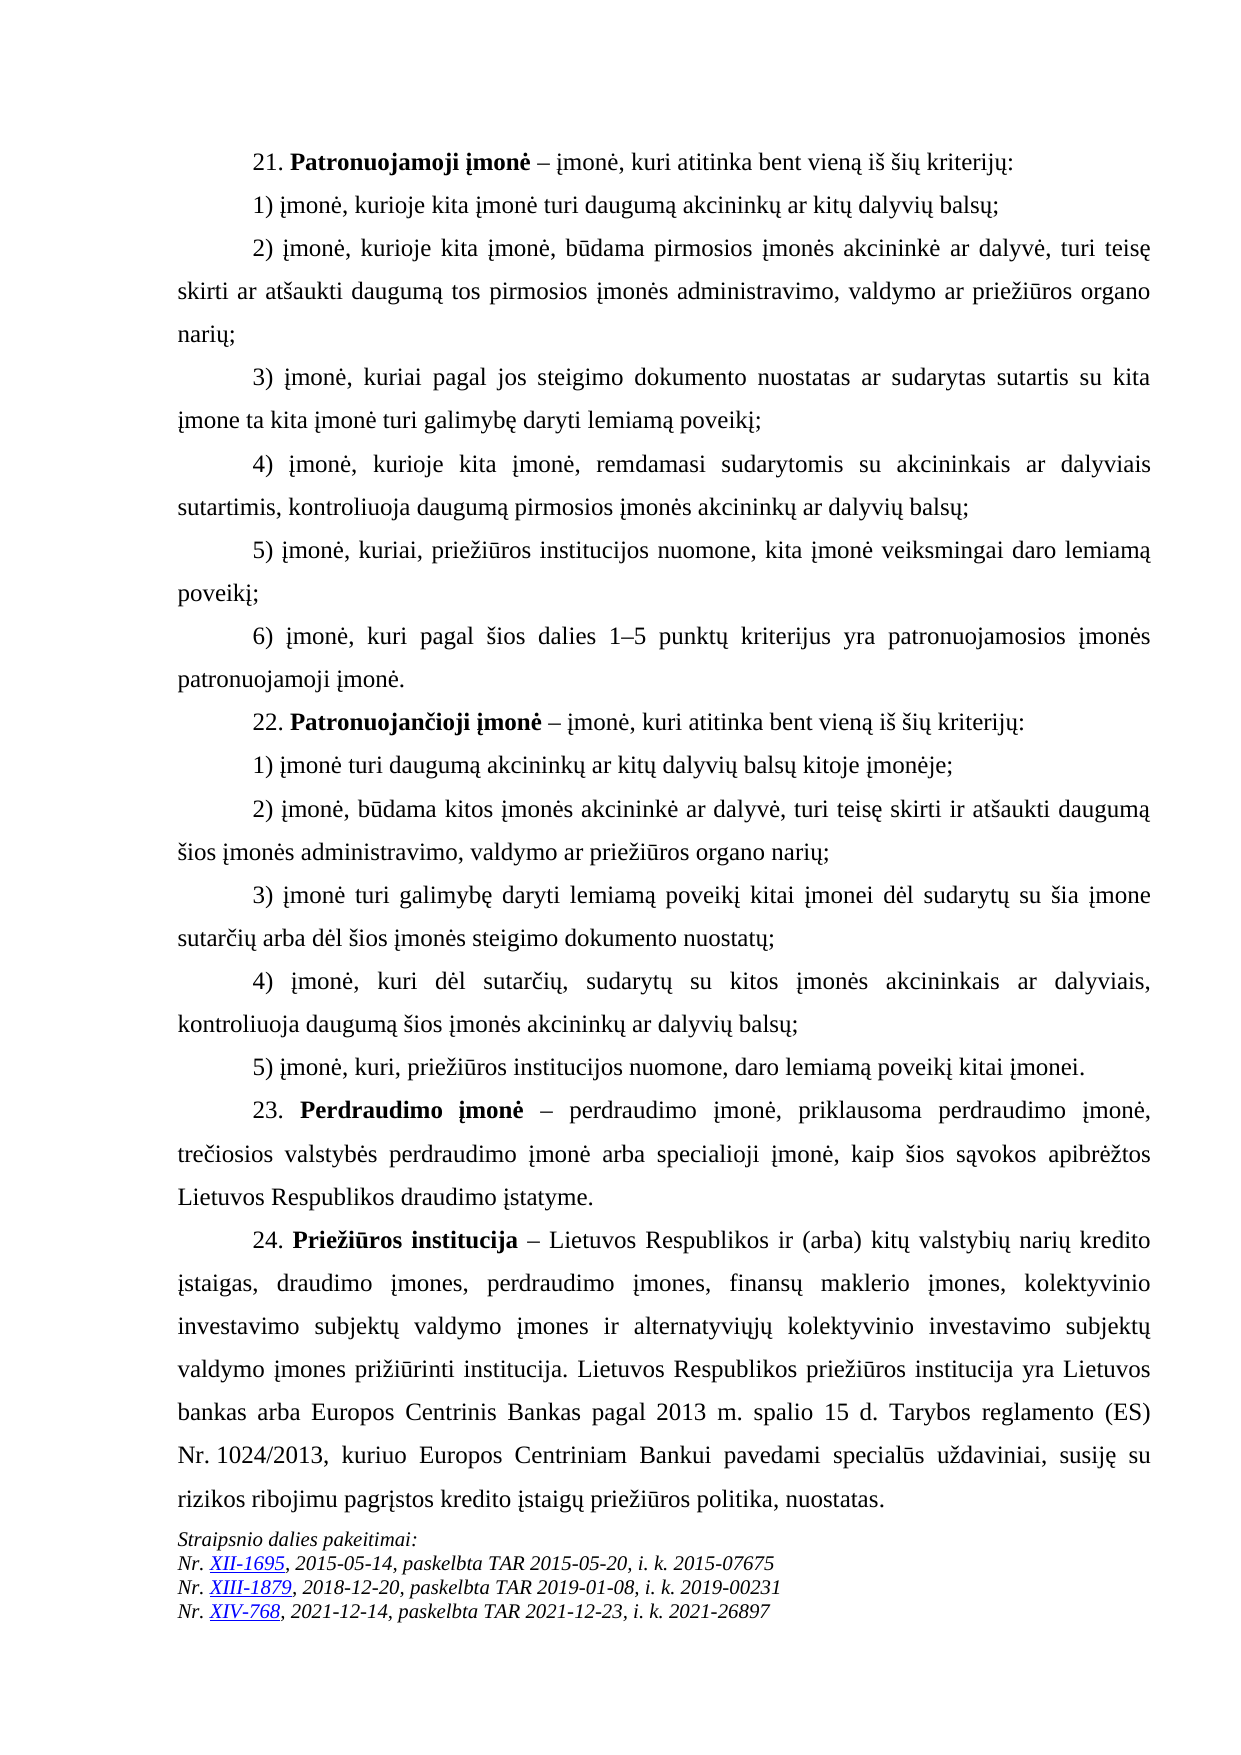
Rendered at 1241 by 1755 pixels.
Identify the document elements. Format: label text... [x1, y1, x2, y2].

subtitle 6) įmonė, kuri pagal šios dalies 1–5 punktų kriterijus yra patronuojamosios įmonės patronuojamoji įmonė. [177, 621, 1152, 693]
text 4) įmonė, kurioje kita įmonė, remdamasi sudarytomis su akcininkais ar dalyviais sutartimis, kontroliuoja daugumą pirmosios įmonės akcininkų ar dalyvių balsų; [177, 449, 1152, 521]
text 3) įmonė, kuriai pagal jos steigimo dokumento nuostatas ar sudarytas sutartis su kita įmone ta kita įmonė turi galimybę daryti lemiamą poveikį; [177, 362, 1152, 434]
text 2) įmonė, būdama kitos įmonės akcininkė ar dalyvė, turi teisę skirti ir atšaukti daugumą šios įmonės administravimo, valdymo ar priežiūros organo narių; [177, 794, 1152, 866]
text Straipsnio dalies pakeitimai: [177, 1527, 1152, 1551]
text 21. Patronuojamoji įmonė – įmonė, kuri atitinka bent vieną iš šių kriterijų: [177, 147, 1152, 176]
text 1) įmonė turi daugumą akcininkų ar kitų dalyvių balsų kitoje įmonėje; [177, 751, 1152, 779]
text Nr. XIII-1879, 2018-12-20, paskelbta TAR 2019-01-08, i. k. 2019-00231 [177, 1575, 1152, 1599]
text 3) įmonė turi galimybę daryti lemiamą poveikį kitai įmonei dėl sudarytų su šia įmone sutarčių arba dėl šios įmonės steigimo dokumento nuostatų; [177, 880, 1152, 952]
text 1) įmonė, kurioje kita įmonė turi daugumą akcininkų ar kitų dalyvių balsų; [177, 190, 1152, 219]
text Nr. XIV-768, 2021-12-14, paskelbta TAR 2021-12-23, i. k. 2021-26897 [177, 1599, 1152, 1623]
text Nr. XII-1695, 2015-05-14, paskelbta TAR 2015-05-20, i. k. 2015-07675 [177, 1551, 1152, 1575]
text 24. Priežiūros institucija – Lietuvos Respublikos ir (arba) kitų valstybių narių kredito įstaigas, draudimo įmones, perdraudimo įmones, finansų maklerio įmones, kolektyvinio investavimo subjektų valdymo įmones ir alternatyviųjų kolektyvinio investavimo subjektų valdymo įmones prižiūrinti institucija. Lietuvos Respublikos priežiūros institucija yra Lietuvos bankas arba Europos Centrinis Bankas pagal 2013 m. spalio 15 d. Tarybos reglamento (ES) Nr. 1024/2013, kuriuo Europos Centriniam Bankui pavedami specialūs uždaviniai, susiję su rizikos ribojimu pagrįstos kredito įstaigų priežiūros politika, nuostatas. [177, 1225, 1152, 1512]
text 23. Perdraudimo įmonė – perdraudimo įmonė, priklausoma perdraudimo įmonė, trečiosios valstybės perdraudimo įmonė arba specialioji įmonė, kaip šios sąvokos apibrėžtos Lietuvos Respublikos draudimo įstatyme. [177, 1096, 1152, 1211]
text 22. Patronuojančioji įmonė – įmonė, kuri atitinka bent vieną iš šių kriterijų: [177, 707, 1152, 736]
text 5) įmonė, kuriai, priežiūros institucijos nuomone, kita įmonė veiksmingai daro lemiamą poveikį; [177, 535, 1152, 607]
text 5) įmonė, kuri, priežiūros institucijos nuomone, daro lemiamą poveikį kitai įmonei. [177, 1052, 1152, 1081]
text 2) įmonė, kurioje kita įmonė, būdama pirmosios įmonės akcininkė ar dalyvė, turi teisę skirti ar atšaukti daugumą tos pirmosios įmonės administravimo, valdymo ar priežiūros organo narių; [177, 233, 1152, 348]
text 4) įmonė, kuri dėl sutarčių, sudarytų su kitos įmonės akcininkais ar dalyviais, kontroliuoja daugumą šios įmonės akcininkų ar dalyvių balsų; [177, 966, 1152, 1038]
